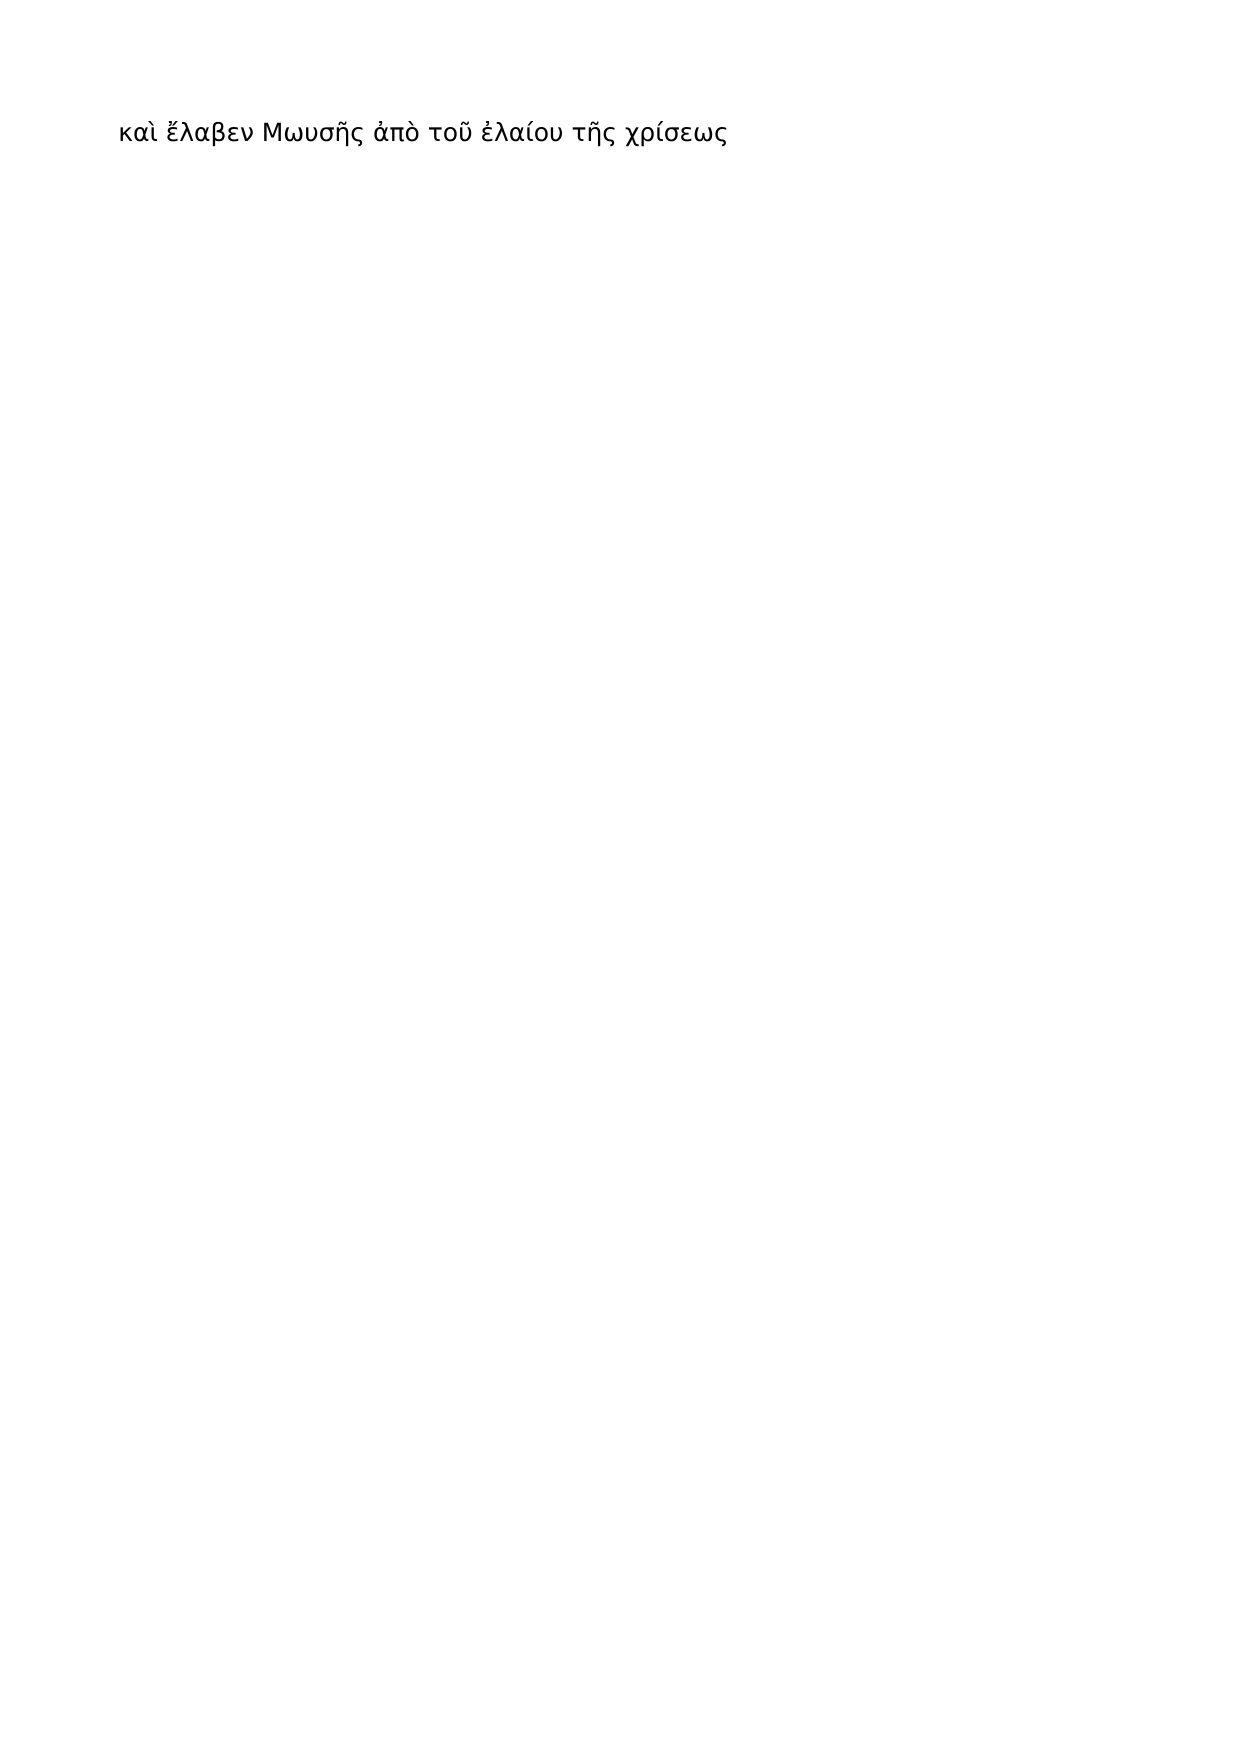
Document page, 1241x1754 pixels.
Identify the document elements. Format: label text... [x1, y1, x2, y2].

text καὶ ἔλαβεν Μωυσῆς ἀπὸ τοῦ ἐλαίου τῆς χρίσεως [118, 118, 1122, 147]
